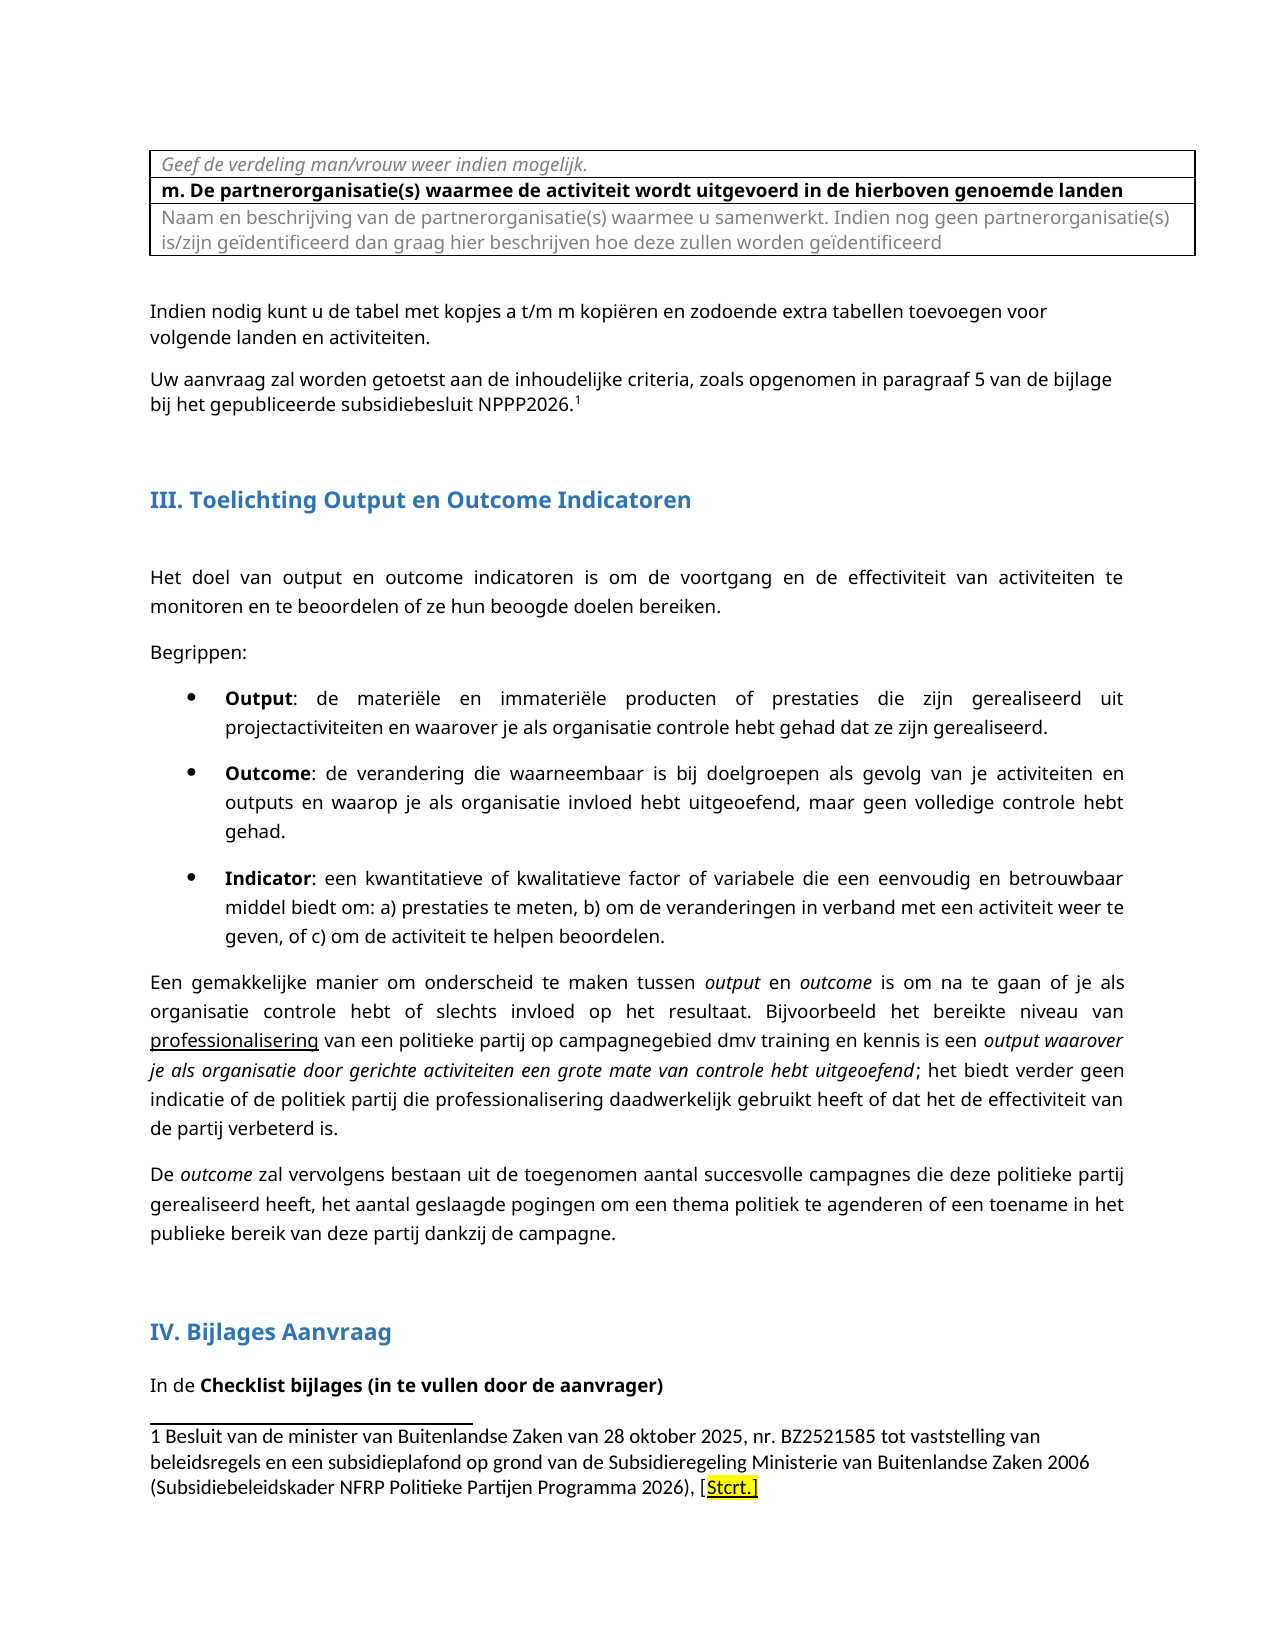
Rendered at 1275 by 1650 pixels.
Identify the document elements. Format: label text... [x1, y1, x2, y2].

text Uw aanvraag zal worden getoetst aan de inhoudelijke criteria, zoals opgenomen in paragraaf 5 van de bijlage bij het gepubliceerde subsidiebesluit NPPP2026. [150, 366, 1125, 417]
table_cell m. De partnerorganisatie(s) waarmee de activiteit wordt uitgevoerd in de hierboven genoemde landen [151, 178, 1194, 203]
text In de Checklist bijlages (in te vullen door de aanvrager) [150, 1347, 1125, 1398]
table_cell Naam en beschrijving van de partnerorganisatie(s) waarmee u samenwerkt. Indien nog geen partnerorganisatie(s) is/zijn geïdentificeerd dan graag hier beschrijven hoe deze zullen worden geïdentificeerd [151, 204, 1194, 255]
text Indien nodig kunt u de tabel met kopjes a t/m m kopiëren en zodoende extra tabellen toevoegen voor volgende landen en activiteiten. [150, 298, 1125, 349]
list Indicator: een kwantitatieve of kwalitatieve factor of variabele die een eenvoudig en betrouwbaar middel biedt om: a) prestaties te meten, b) om de veranderingen in verband met een activiteit weer te geven, of c) om de activiteit te helpen beoordelen. [187, 865, 1125, 949]
text Het doel van output en outcome indicatoren is om de voortgang en de effectiviteit van activiteiten te monitoren en te beoordelen of ze hun beoogde doelen bereiken. [150, 564, 1125, 619]
text Besluit van de minister van Buitenlandse Zaken van 28 oktober 2025, nr. BZ2521585 tot vaststelling van beleidsregels en een subsidieplafond op grond van de Subsidieregeling Ministerie van Buitenlandse Zaken 2006 (Subsidiebeleidskader NFRP Politieke Partijen Programma 2026), [Stcrt.] [150, 1424, 1125, 1500]
table_cell Geef de verdeling man/vrouw weer indien mogelijk. [151, 151, 1194, 177]
text Een gemakkelijke manier om onderscheid te maken tussen output en outcome is om na te gaan of je als organisatie controle hebt of slechts invloed op het resultaat. Bijvoorbeeld het bereikte niveau van professionalisering van een politieke partij op campagnegebied dmv training en kennis is een output waarover je als organisatie door gerichte activiteiten een grote mate van controle hebt uitgeoefend; het biedt verder geen indicatie of de politiek partij die professionalisering daadwerkelijk gebruikt heeft of dat het de effectiviteit van de partij verbeterd is. [150, 969, 1125, 1141]
list Outcome: de verandering die waarneembaar is bij doelgroepen als gevolg van je activiteiten en outputs en waarop je als organisatie invloed hebt uitgeoefend, maar geen volledige controle hebt gehad. [187, 760, 1125, 844]
subtitle IV. Bijlages Aanvraag [150, 1316, 1125, 1347]
subtitle III. Toelichting Output en Outcome Indicatoren [150, 484, 1125, 515]
list Output: de materiële en immateriële producten of prestaties die zijn gerealiseerd uit projectactiviteiten en waarover je als organisatie controle hebt gehad dat ze zijn gerealiseerd. [187, 685, 1125, 740]
text De outcome zal vervolgens bestaan uit de toegenomen aantal succesvolle campagnes die deze politieke partij gerealiseerd heeft, het aantal geslaagde pogingen om een thema politiek te agenderen of een toename in het publieke bereik van deze partij dankzij de campagne. [150, 1162, 1125, 1246]
text Begrippen: [150, 639, 1125, 665]
